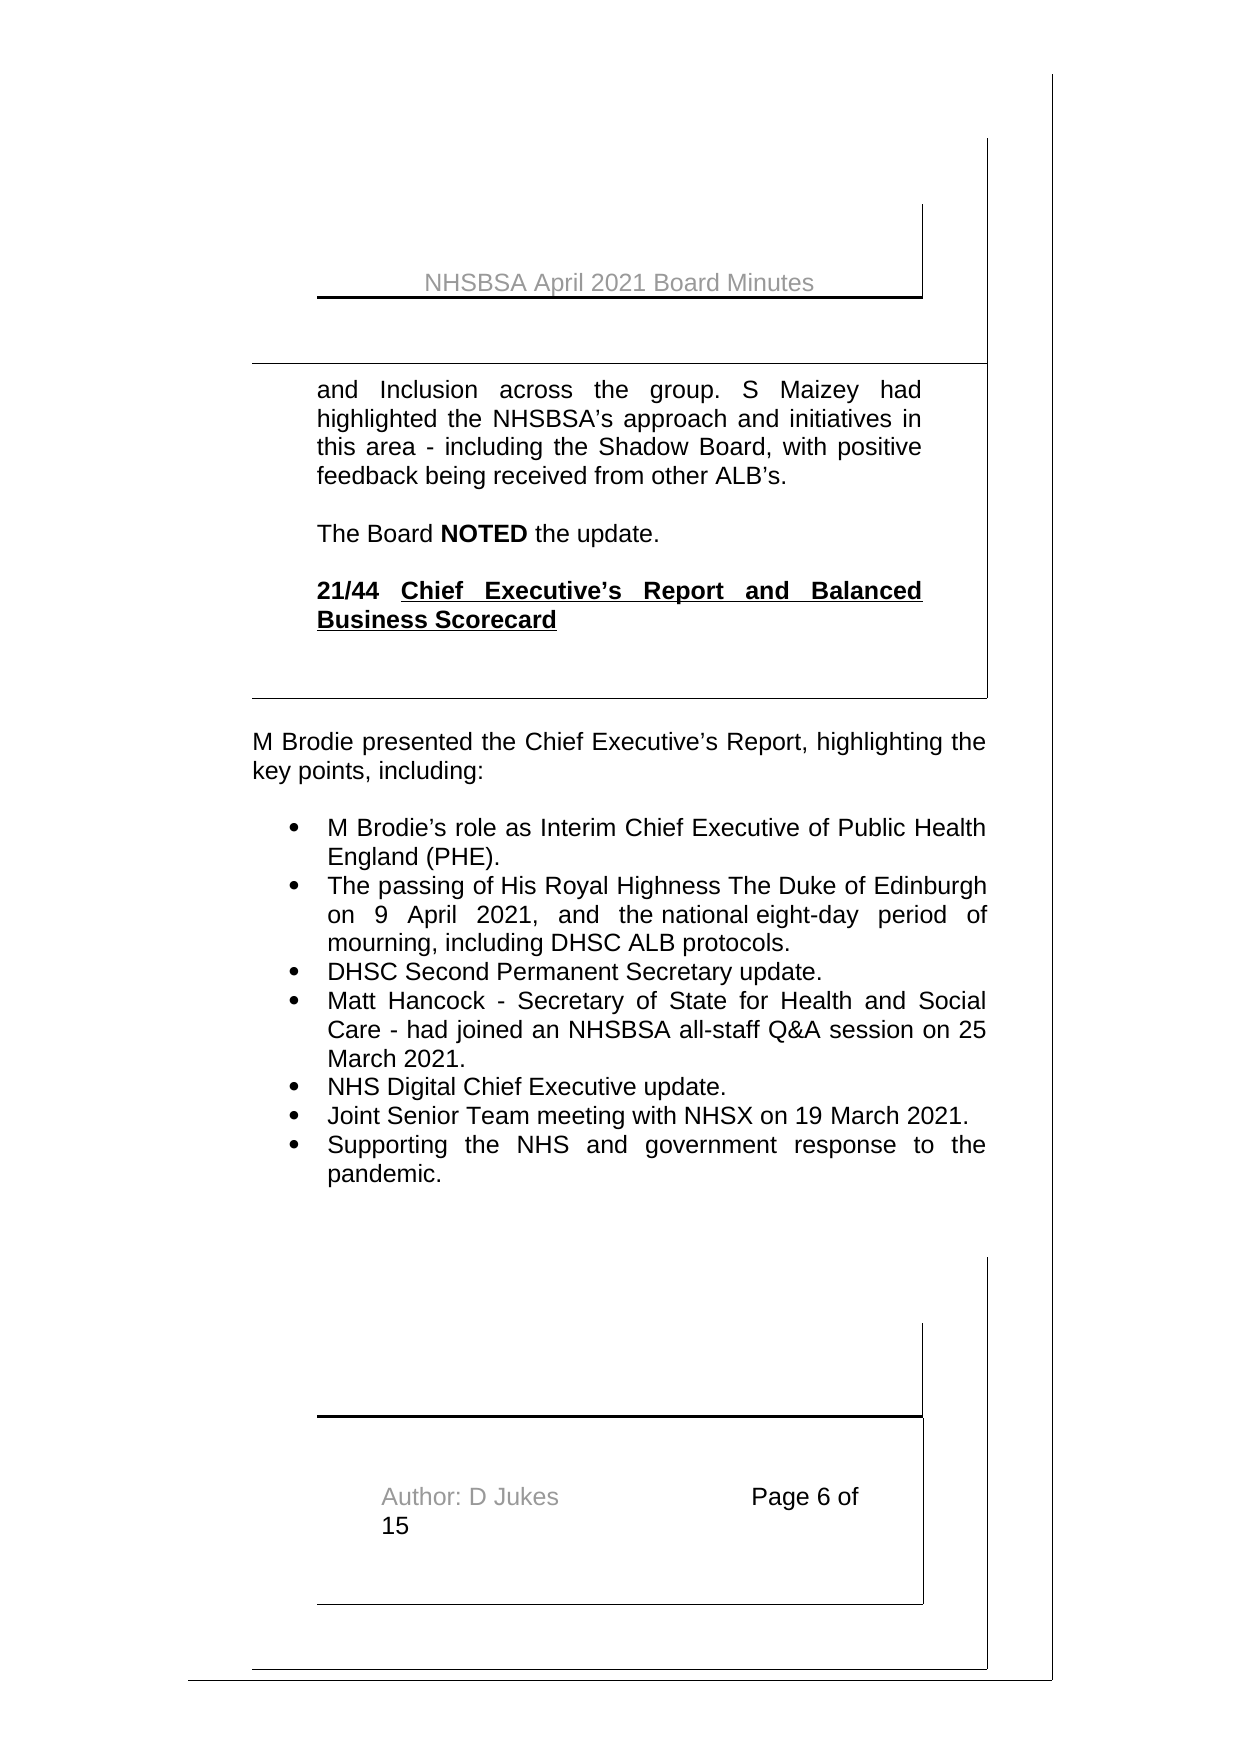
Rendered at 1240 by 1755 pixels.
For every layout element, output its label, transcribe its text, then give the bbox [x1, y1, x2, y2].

list NHS Digital Chief Executive update. [289, 1072, 987, 1101]
list Matt Hancock - Secretary of State for Health and Social Care - had joined an NHSBSA all-staff Q&A session on 25 March 2021. [289, 986, 987, 1072]
text M Brodie presented the Chief Executive’s Report, highlighting the key points, including: [252, 727, 987, 784]
list The passing of His Royal Highness The Duke of Edinburgh on 9 April 2021, and the national eight-day period of mourning, including DHSC ALB protocols. [289, 871, 987, 957]
list DHSC Second Permanent Secretary update. [289, 957, 987, 986]
text and Inclusion across the group. S Maizey had highlighted the NHSBSA’s approach and initiatives in this area - including the Shadow Board, with positive feedback being received from other ALB’s. [252, 310, 987, 490]
list M Brodie’s role as Interim Chief Executive of Public Health England (PHE). [289, 813, 987, 871]
text The Board NOTED the update. [252, 518, 987, 547]
list Joint Senior Team meeting with NHSX on 19 March 2021. [289, 1101, 987, 1130]
list Supporting the NHS and government response to the pandemic. [289, 1130, 987, 1188]
text 21/44 Chief Executive’s Report and Balanced Business Scorecard [252, 576, 987, 698]
